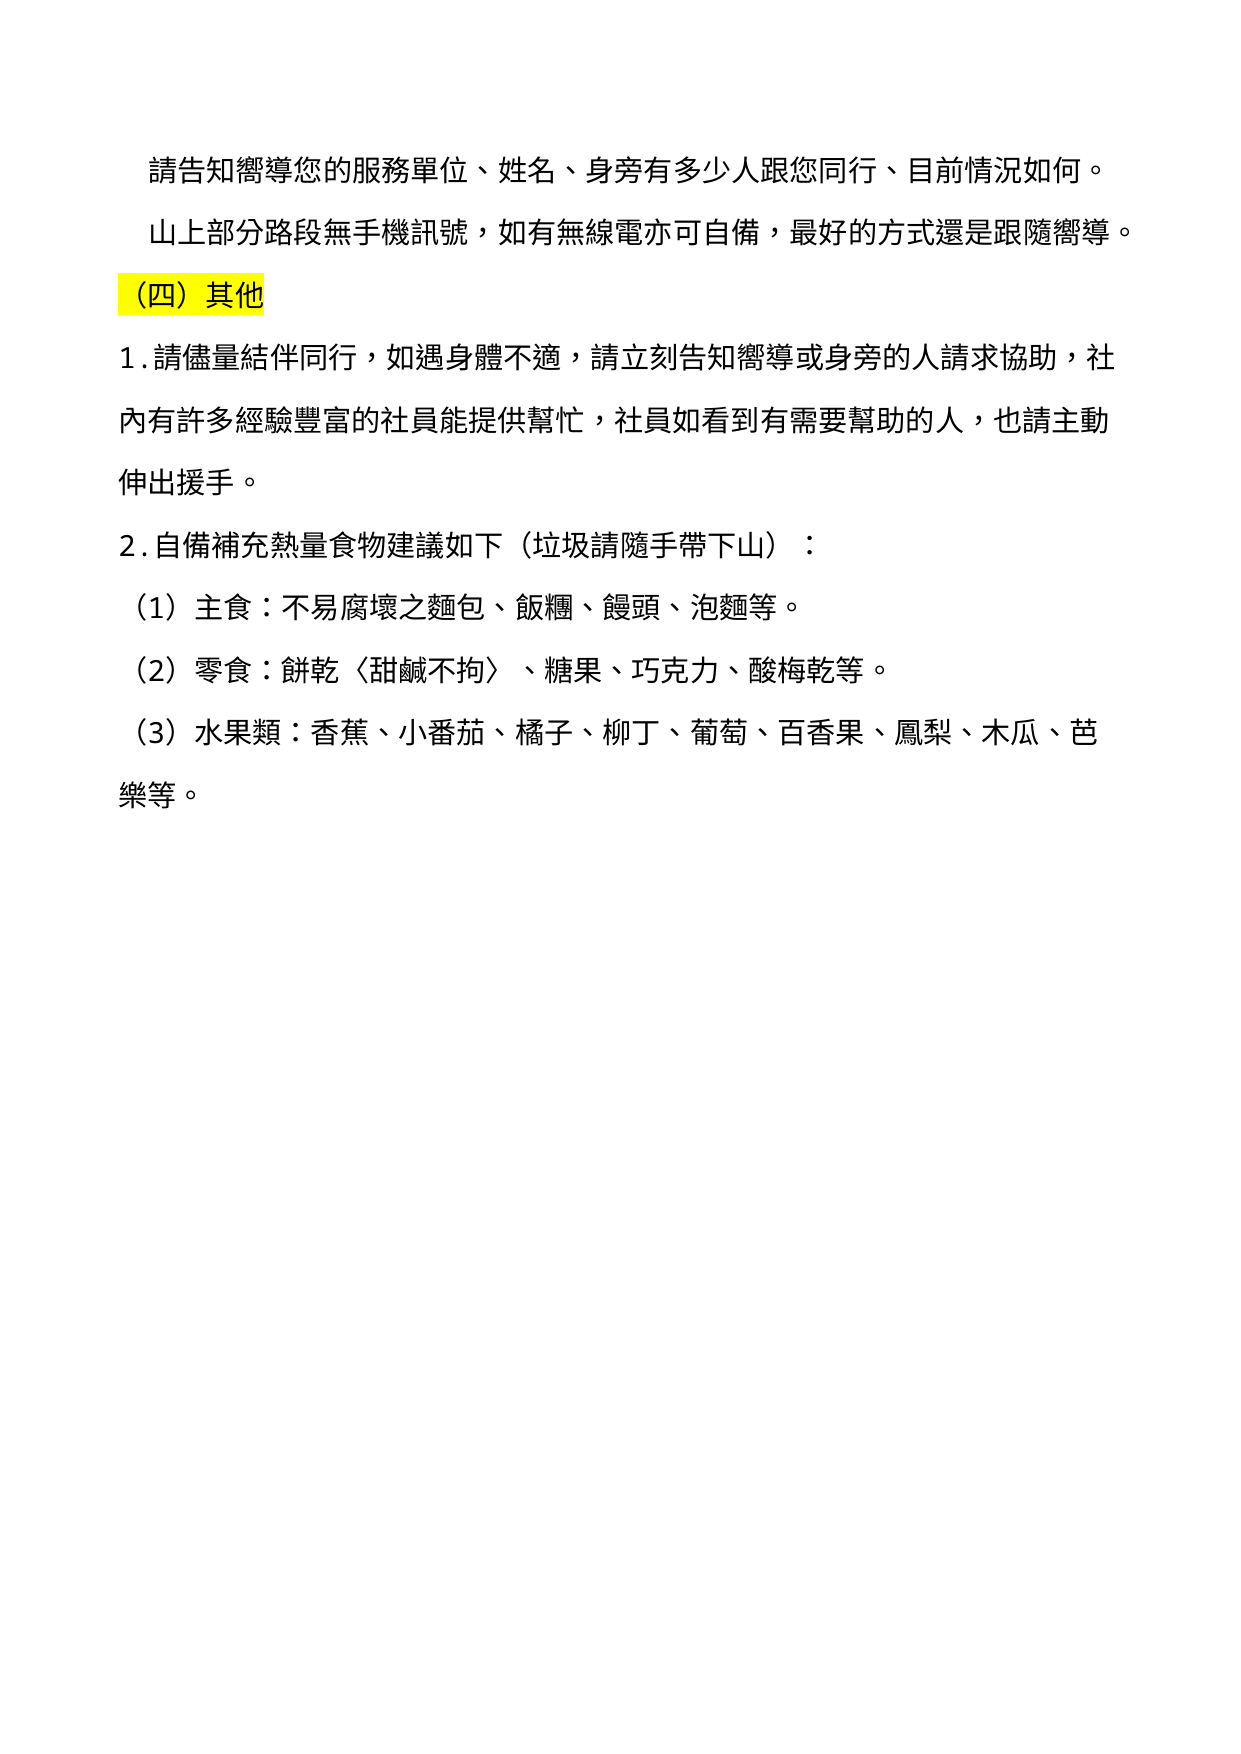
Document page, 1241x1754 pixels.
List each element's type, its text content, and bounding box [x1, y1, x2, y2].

text 2.自備補充熱量食物建議如下（垃圾請隨手帶下山）： [118, 502, 1122, 564]
text 1.請儘量結伴同行，如遇身體不適，請立刻告知嚮導或身旁的人請求協助，社內有許多經驗豐富的社員能提供幫忙，社員如看到有需要幫助的人，也請主動伸出援手。 [118, 314, 1122, 502]
text （1）主食：不易腐壞之麵包、飯糰、饅頭、泡麵等。 [118, 564, 1122, 627]
text （2）零食：餅乾〈甜鹹不拘〉、糖果、巧克力、酸梅乾等。 [118, 627, 1122, 689]
text （四）其他 [118, 252, 1122, 314]
text （3）水果類：香蕉、小番茄、橘子、柳丁、葡萄、百香果、鳳梨、木瓜、芭樂等。 [118, 689, 1122, 814]
text 3.請將「嚮導手機號碼」輸入手機通訊錄，全程手機請開機，如遇緊急情況請聯絡嚮導處理，如嚮導手機不通，再請ㄧ同登山的朋友與嚮導聯繫，連絡時請告知嚮導您的服務單位、姓名、身旁有多少人跟您同行、目前情況如何。山上部分路段無手機訊號，如有無線電亦可自備，最好的方式還是跟隨嚮導。 [118, 127, 1122, 252]
